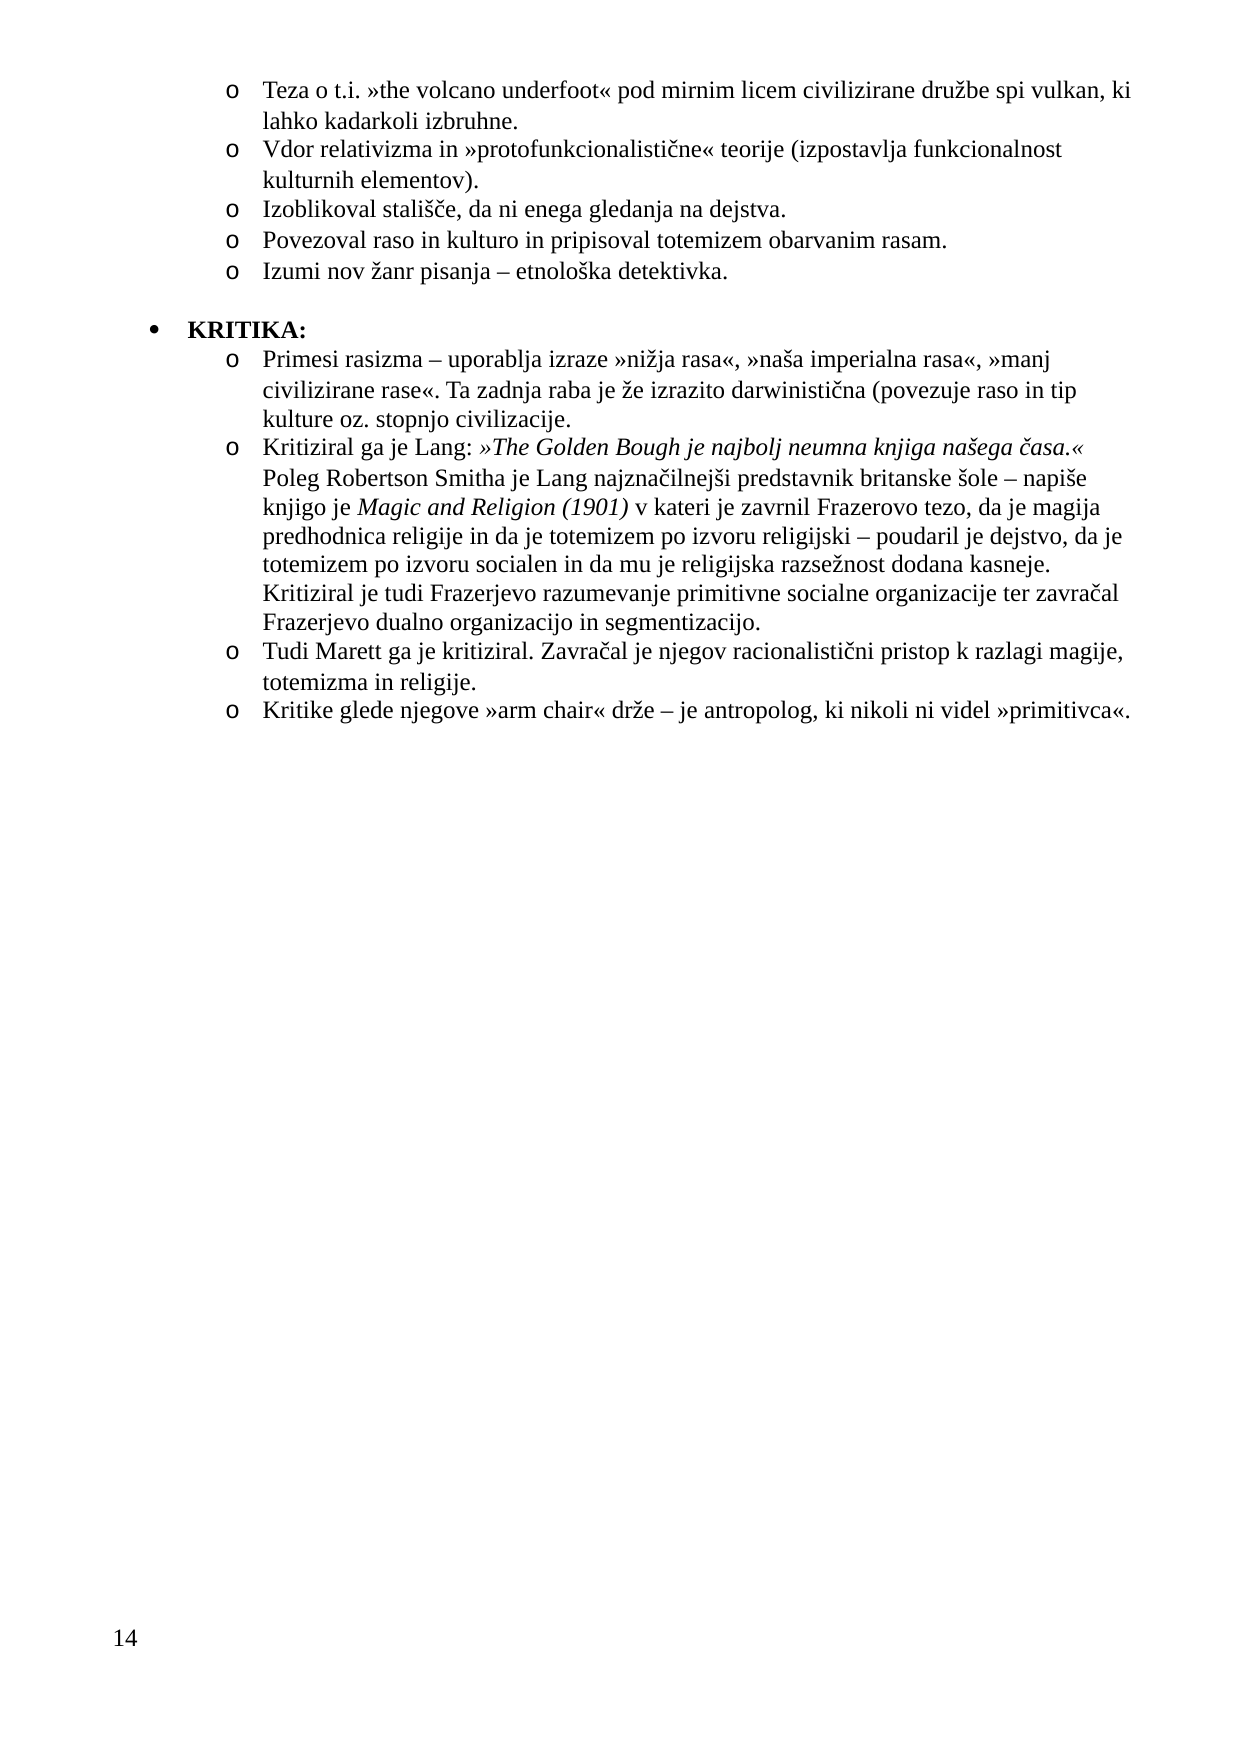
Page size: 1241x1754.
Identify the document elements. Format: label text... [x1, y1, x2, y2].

list Kritiziral ga je Lang: »The Golden Bough je najbolj neumna knjiga našega časa.« Poleg Robertson Smitha je Lang najznačilnejši predstavnik britanske šole – napiše knjigo je Magic and Religion (1901) v kateri je zavrnil Frazerovo tezo, da je magija predhodnica religije in da je totemizem po izvoru religijski – poudaril je dejstvo, da je totemizem po izvoru socialen in da mu je religijska razsežnost dodana kasneje. Kritiziral je tudi Frazerjevo razumevanje primitivne socialne organizacije ter zavračal Frazerjevo dualno organizacijo in segmentizacijo. [225, 432, 1144, 636]
list KRITIKA: [150, 315, 1144, 344]
list Izoblikoval stališče, da ni enega gledanja na dejstva. [225, 194, 1144, 225]
list Teza o t.i. »the volcano underfoot« pod mirnim licem civilizirane družbe spi vulkan, ki lahko kadarkoli izbruhne. [225, 75, 1144, 134]
list Primesi rasizma – uporablja izraze »nižja rasa«, »naša imperialna rasa«, »manj civilizirane rase«. Ta zadnja raba je že izrazito darwinistična (povezuje raso in tip kulture oz. stopnjo civilizacije. [225, 344, 1144, 432]
list Tudi Marett ga je kritiziral. Zavračal je njegov racionalistični pristop k razlagi magije, totemizma in religije. [225, 636, 1144, 695]
list Izumi nov žanr pisanja – etnološka detektivka. [225, 256, 1144, 287]
list Vdor relativizma in »protofunkcionalistične« teorije (izpostavlja funkcionalnost kulturnih elementov). [225, 134, 1144, 194]
list Povezoval raso in kulturo in pripisoval totemizem obarvanim rasam. [225, 225, 1144, 256]
list Kritike glede njegove »arm chair« drže – je antropolog, ki nikoli ni videl »primitivca«. [225, 695, 1144, 726]
